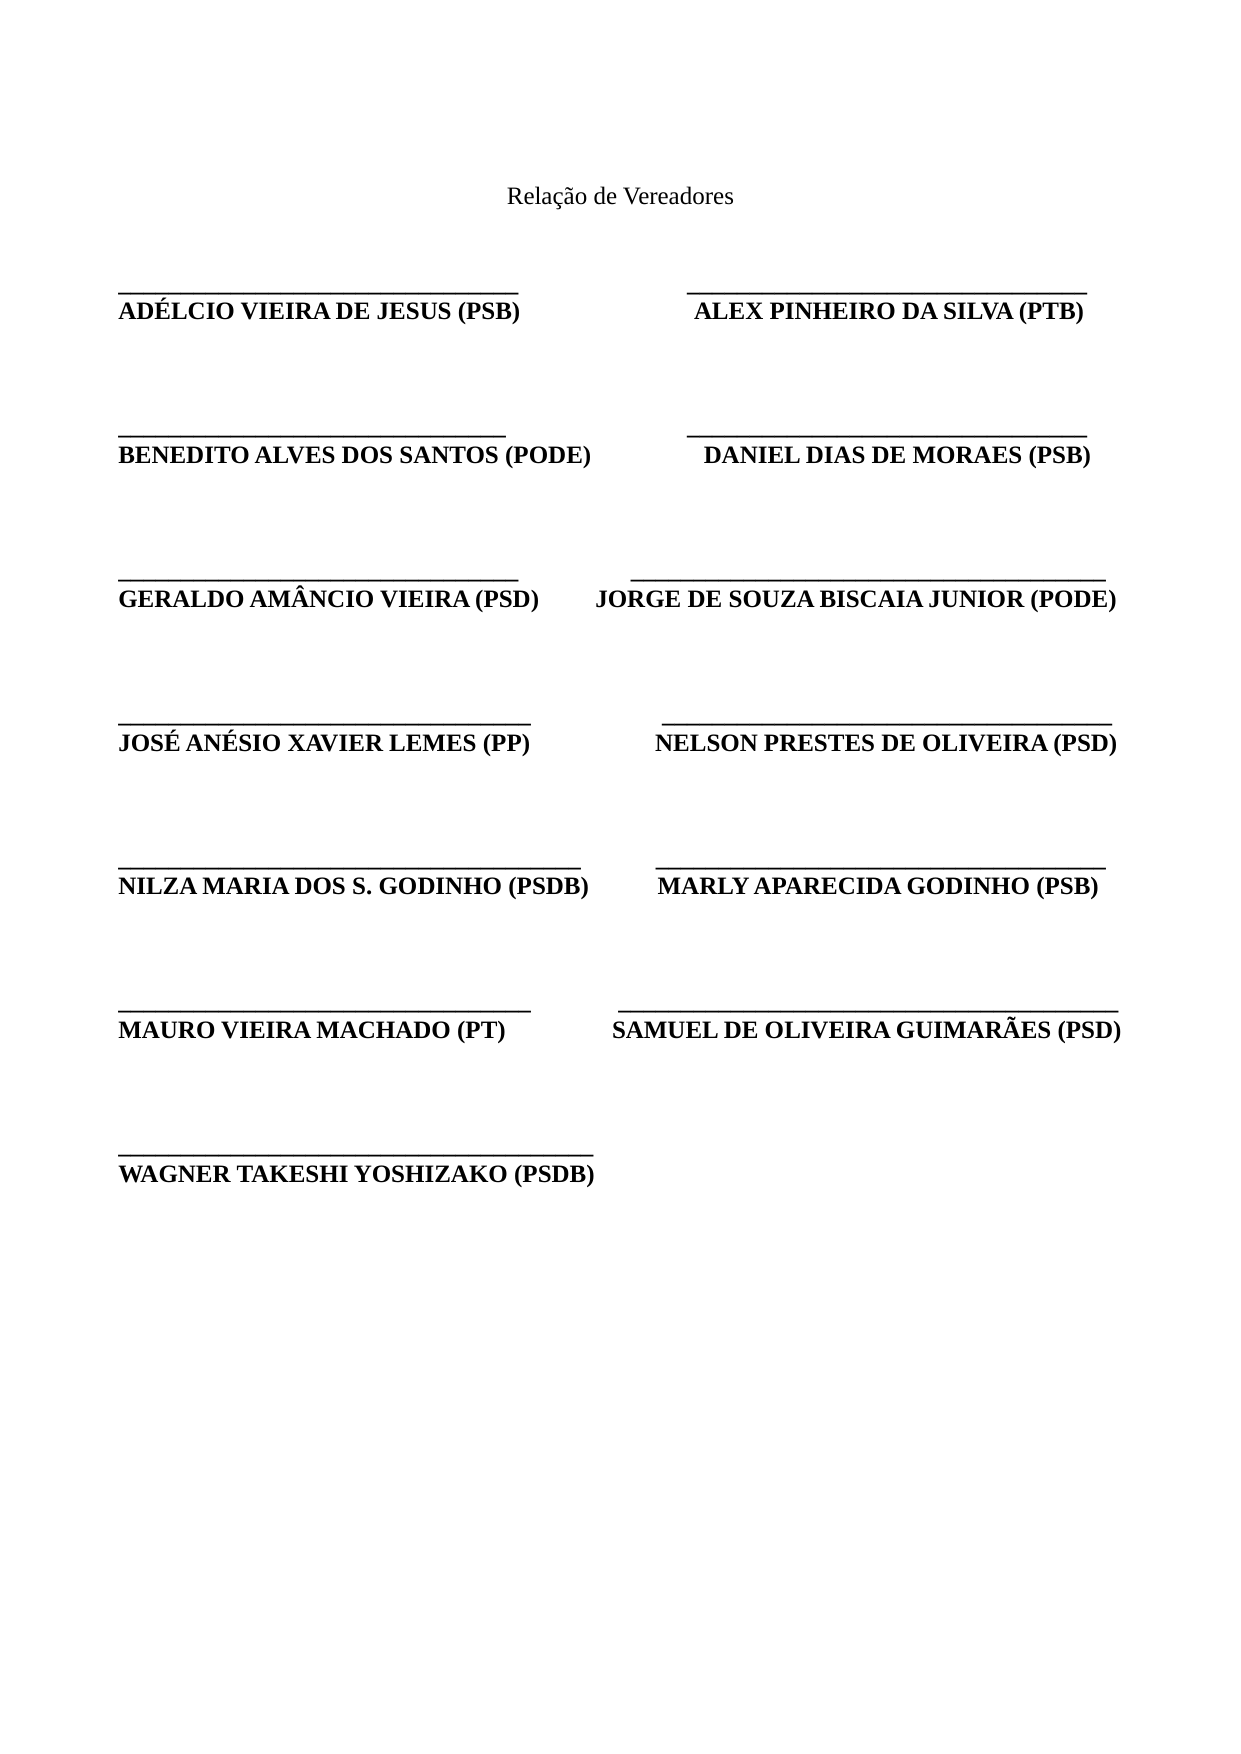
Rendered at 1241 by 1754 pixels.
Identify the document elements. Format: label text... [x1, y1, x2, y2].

text ADÉLCIO VIEIRA DE JESUS (PSB) ALEX PINHEIRO DA SILVA (PTB) [118, 296, 1122, 325]
text MAURO VIEIRA MACHADO (PT) SAMUEL DE OLIVEIRA GUIMARÃES (PSD) [118, 1015, 1122, 1044]
text ________________________________ ________________________________ [118, 268, 1122, 296]
text ______________________________________ [118, 1130, 1122, 1159]
text GERALDO AMÂNCIO VIEIRA (PSD) JORGE DE SOUZA BISCAIA JUNIOR (PODE) [118, 584, 1122, 613]
text WAGNER TAKESHI YOSHIZAKO (PSDB) [118, 1159, 1122, 1188]
text _________________________________ ____________________________________ [118, 699, 1122, 728]
text _______________________________ ________________________________ [118, 411, 1122, 440]
text JOSÉ ANÉSIO XAVIER LEMES (PP) NELSON PRESTES DE OLIVEIRA (PSD) [118, 728, 1122, 756]
table_cell [285, 118, 1099, 181]
table_cell [118, 118, 285, 181]
text Relação de Vereadores [118, 181, 1122, 210]
text NILZA MARIA DOS S. GODINHO (PSDB) MARLY APARECIDA GODINHO (PSB) [118, 871, 1122, 900]
text _____________________________________ ____________________________________ [118, 843, 1122, 871]
text _________________________________ ________________________________________ [118, 986, 1122, 1015]
text ________________________________ ______________________________________ [118, 555, 1122, 584]
text BENEDITO ALVES DOS SANTOS (PODE) DANIEL DIAS DE MORAES (PSB) [118, 440, 1122, 469]
